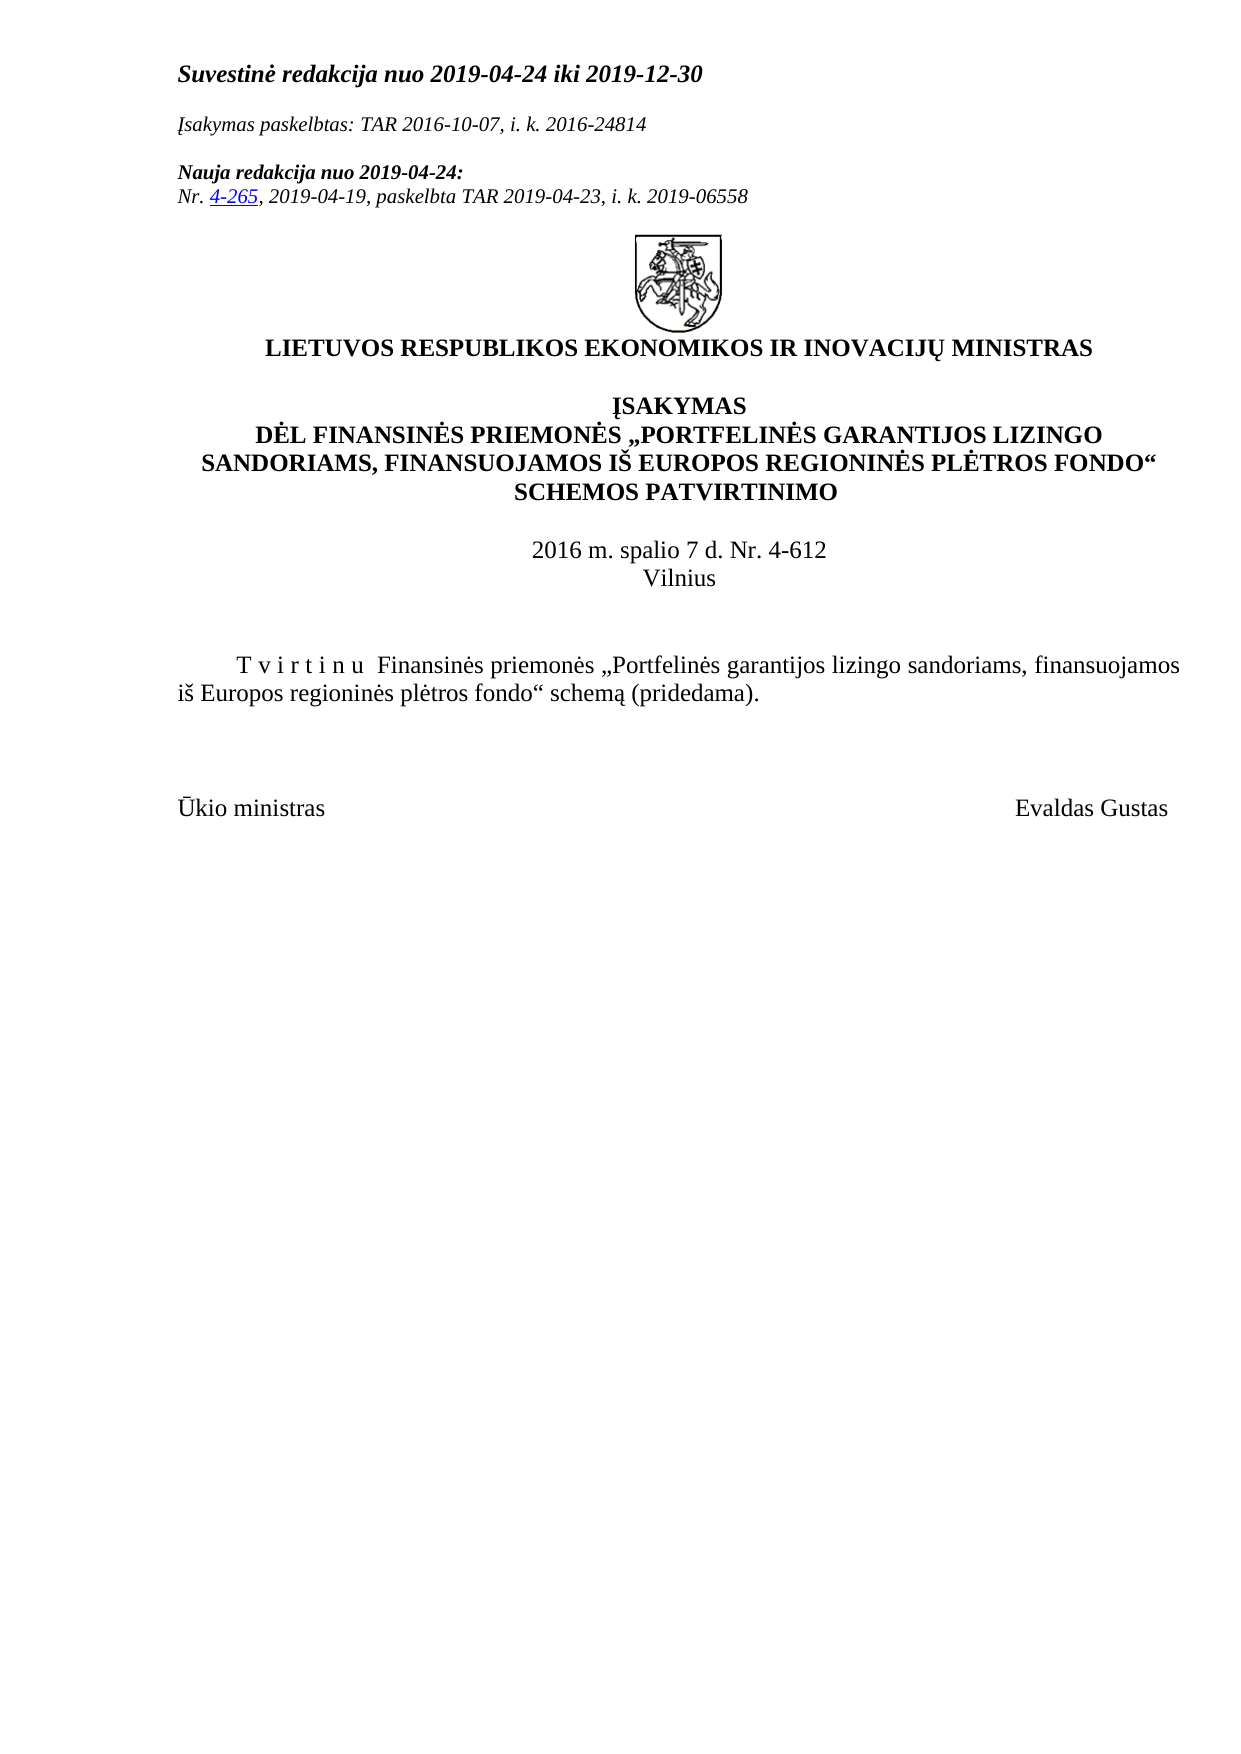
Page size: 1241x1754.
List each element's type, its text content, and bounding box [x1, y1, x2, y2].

text Nauja redakcija nuo 2019-04-24: [177, 160, 1181, 184]
text Vilnius [177, 563, 1181, 592]
text Ūkio ministras Evaldas Gustas [177, 793, 1181, 822]
text Įsakymas paskelbtas: TAR 2016-10-07, i. k. 2016-24814 [177, 112, 1181, 136]
text Suvestinė redakcija nuo 2019-04-24 iki 2019-12-30 [177, 59, 1181, 88]
text DĖL FINANSINĖS PRIEMONĖS „PORTFELINĖS GARANTIJOS LIZINGO SANDORIAMS, FINANSUOJAMOS IŠ EUROPOS REGIONINĖS PLĖTROS FONDO“ SCHEMOS PATVIRTINIMO [177, 420, 1181, 506]
text įsakymas [177, 391, 1181, 420]
text T v i r t i n u Finansinės priemonės „Portfelinės garantijos lizingo sandoriams, finansuojamos iš Europos regioninės plėtros fondo“ schemą (pridedama). [177, 650, 1181, 707]
text LIETUVOS RESPUBLIKOS EKONOMIKOS IR INOVACIJŲ MINISTRAS [177, 333, 1181, 362]
text Nr. 4-265, 2019-04-19, paskelbta TAR 2019-04-23, i. k. 2019-06558 [177, 184, 1181, 208]
text 2016 m. spalio 7 d. Nr. 4-612 [177, 535, 1181, 563]
